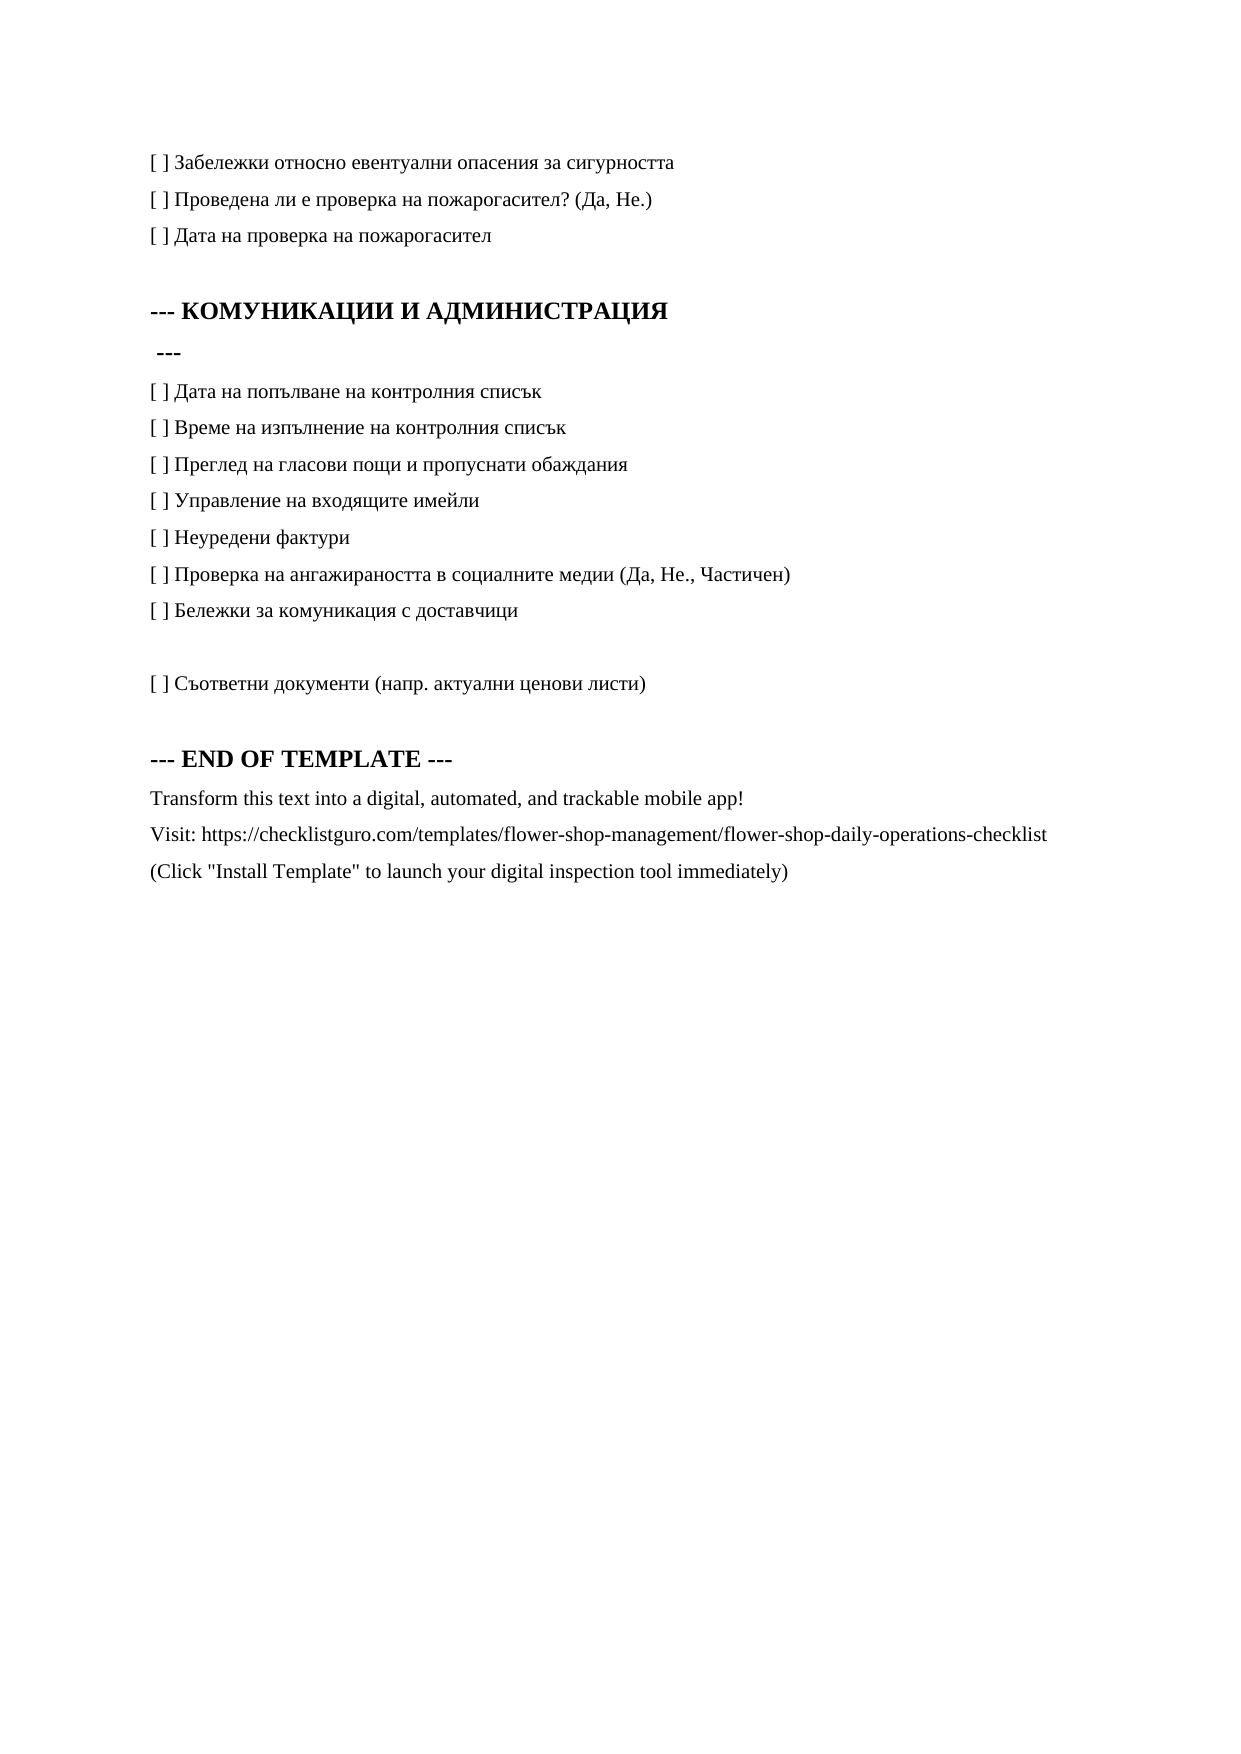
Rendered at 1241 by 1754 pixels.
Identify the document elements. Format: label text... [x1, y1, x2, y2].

text Visit: https://checklistguro.com/templates/flower-shop-management/flower-shop-daily-operations-checklist [150, 822, 1090, 846]
text [ ] Съответни документи (напр. актуални ценови листи) [150, 671, 1090, 695]
text --- END OF TEMPLATE --- [150, 744, 1090, 773]
text [ ] Проведена ли е проверка на пожарогасител? (Да, Не.) [150, 187, 1090, 211]
text [ ] Бележки за комуникация с доставчици [150, 598, 1090, 622]
text [ ] Дата на попълване на контролния списък [150, 379, 1090, 403]
text Transform this text into a digital, automated, and trackable mobile app! [150, 786, 1090, 810]
text --- [150, 337, 1090, 366]
text [ ] Забележки относно евентуални опасения за сигурността [150, 150, 1090, 174]
text [ ] Проверка на ангажираността в социалните медии (Да, Не., Частичен) [150, 562, 1090, 586]
text [ ] Управление на входящите имейли [150, 488, 1090, 512]
text [ ] Време на изпълнение на контролния списък [150, 415, 1090, 439]
text [ ] Преглед на гласови пощи и пропуснати обаждания [150, 452, 1090, 476]
text (Click "Install Template" to launch your digital inspection tool immediately) [150, 859, 1090, 883]
text [ ] Дата на проверка на пожарогасител [150, 223, 1090, 247]
text [ ] Неуредени фактури [150, 525, 1090, 549]
text --- КОМУНИКАЦИИ И АДМИНИСТРАЦИЯ [150, 296, 1090, 325]
